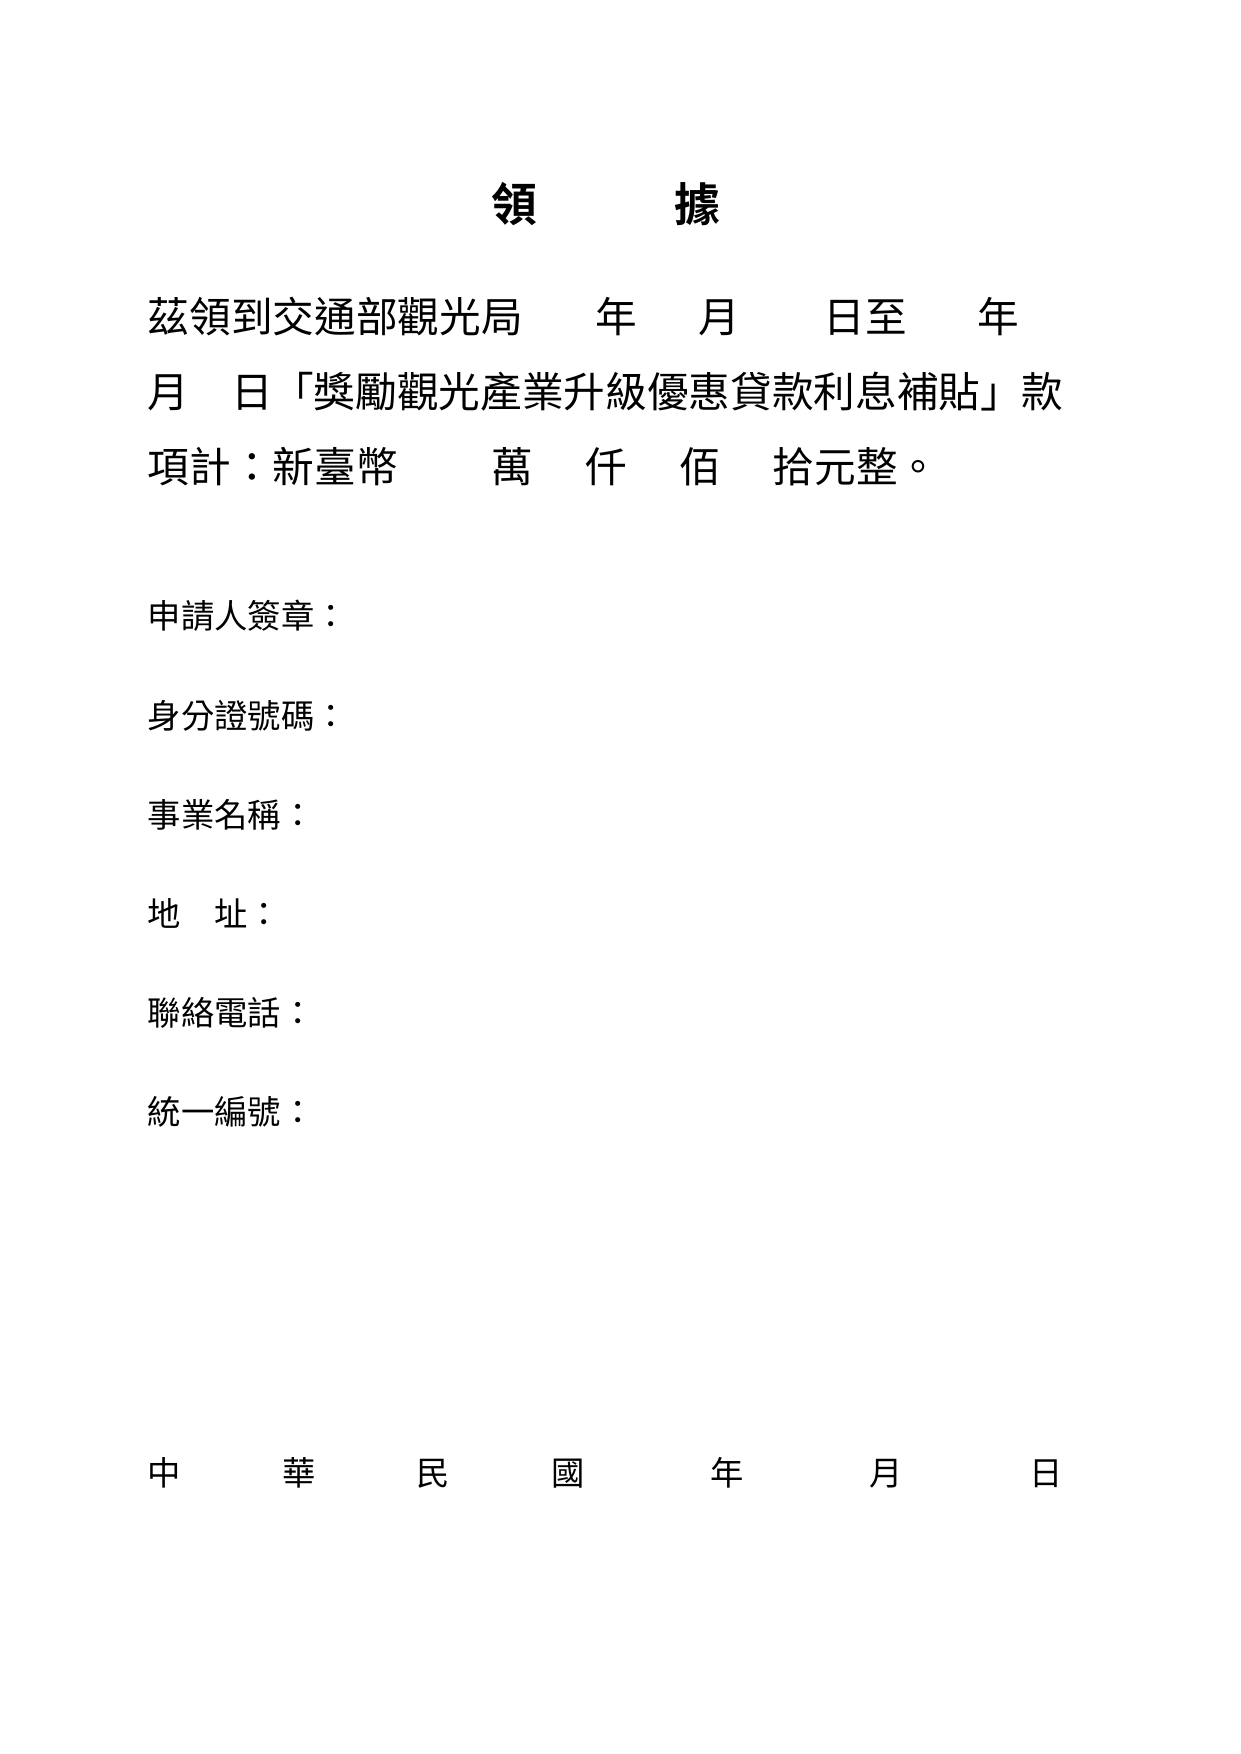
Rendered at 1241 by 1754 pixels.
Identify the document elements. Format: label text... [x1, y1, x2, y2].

text 聯絡電話： [148, 973, 1063, 1048]
text 申請人簽章： [148, 577, 1063, 652]
text 中 華 民 國 年 月 日 [148, 1434, 1063, 1509]
text 領 據 [148, 164, 1063, 239]
text 地 址： [148, 874, 1063, 949]
text 身分證號碼： [148, 676, 1063, 751]
text 統一編號： [148, 1072, 1063, 1147]
text 事業名稱： [148, 775, 1063, 850]
text 茲領到交通部觀光局 年 月 日至 年 月 日「獎勵觀光產業升級優惠貸款利息補貼」款項計：新臺幣 萬 仟 佰 拾元整。 [148, 277, 1063, 502]
